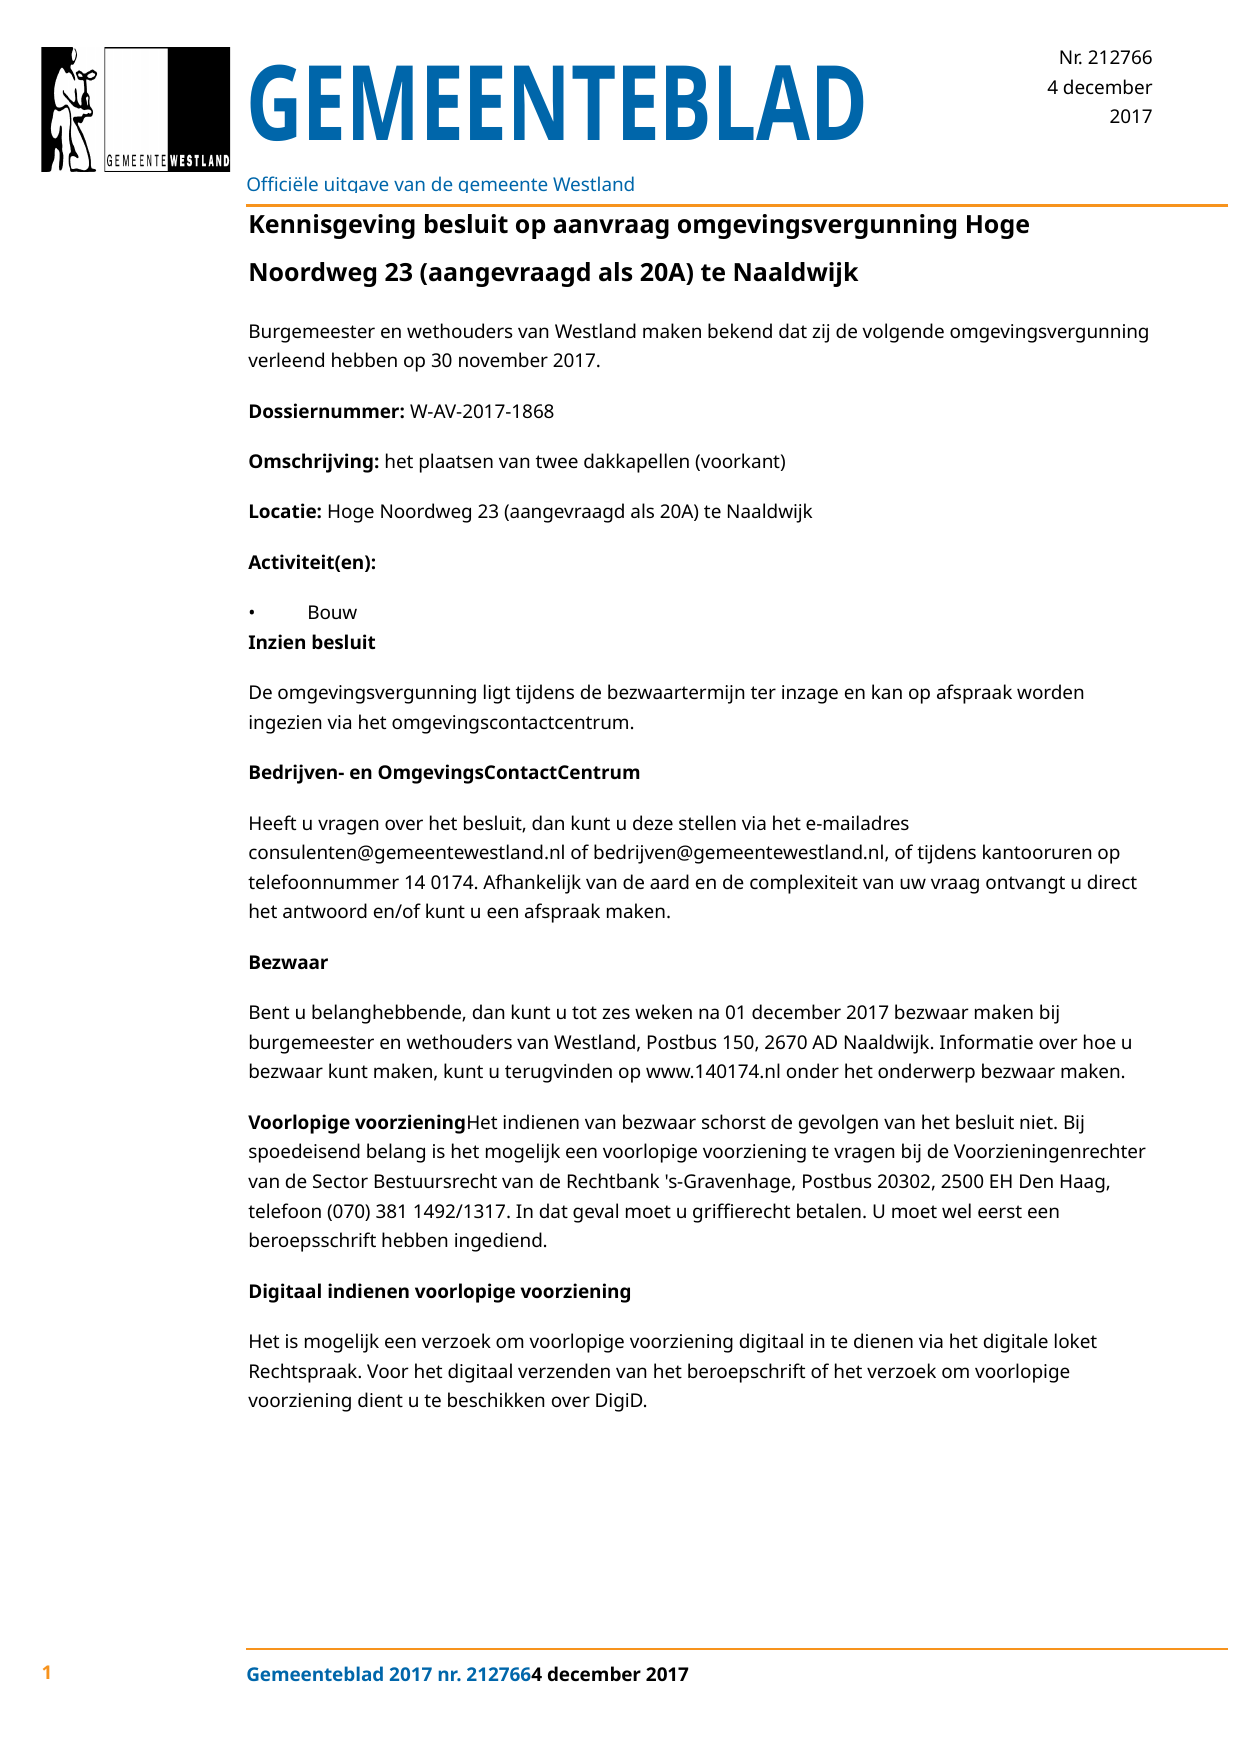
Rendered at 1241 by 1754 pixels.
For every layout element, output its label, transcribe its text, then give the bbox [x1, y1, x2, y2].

text Omschrijving: het plaatsen van twee dakkapellen (voorkant) [248, 448, 1152, 474]
text Bezwaar [248, 949, 1152, 975]
text Heeft u vragen over het besluit, dan kunt u deze stellen via het e-mailadres consulenten@gemeentewestland.nl of bedrijven@gemeentewestland.nl, of tijdens kantooruren op telefoonnummer 14 0174. Afhankelijk van de aard en de complexiteit van uw vraag ontvangt u direct het antwoord en/of kunt u een afspraak maken. [248, 810, 1152, 924]
text Bedrijven- en OmgevingsContactCentrum [248, 759, 1152, 785]
text Voorlopige voorzieningHet indienen van bezwaar schorst de gevolgen van het besluit niet. Bij spoedeisend belang is het mogelijk een voorlopige voorziening te vragen bij de Voorzieningenrechter van de Sector Bestuursrecht van de Rechtbank 's-Gravenhage, Postbus 20302, 2500 EH Den Haag, telefoon (070) 381 1492/1317. In dat geval moet u griffierecht betalen. U moet wel eerst een beroepsschrift hebben ingediend. [248, 1109, 1152, 1253]
list Bouw [248, 599, 1152, 625]
text Het is mogelijk een verzoek om voorlopige voorziening digitaal in te dienen via het digitale loket Rechtspraak. Voor het digitaal verzenden van het beroepschrift of het verzoek om voorlopige voorziening dient u te beschikken over DigiD. [248, 1328, 1152, 1413]
text Dossiernummer: W-AV-2017-1868 [248, 398, 1152, 424]
text Inzien besluit [248, 629, 1152, 655]
text Kennisgeving besluit op aanvraag omgevingsvergunning Hoge Noordweg 23 (aangevraagd als 20A) te Naaldwijk [248, 207, 1152, 288]
text Activiteit(en): [248, 549, 1152, 575]
picture [41, 47, 231, 172]
text De omgevingsvergunning ligt tijdens de bezwaartermijn ter inzage en kan op afspraak worden ingezien via het omgevingscontactcentrum. [248, 679, 1152, 735]
text Bent u belanghebbende, dan kunt u tot zes weken na 01 december 2017 bezwaar maken bij burgemeester en wethouders van Westland, Postbus 150, 2670 AD Naaldwijk. Informatie over hoe u bezwaar kunt maken, kunt u terugvinden op www.140174.nl onder het onderwerp bezwaar maken. [248, 999, 1152, 1084]
text Locatie: Hoge Noordweg 23 (aangevraagd als 20A) te Naaldwijk [248, 499, 1152, 524]
text Burgemeester en wethouders van Westland maken bekend dat zij de volgende omgevingsvergunning verleend hebben op 30 november 2017. [248, 318, 1152, 373]
text Digitaal indienen voorlopige voorziening [248, 1278, 1152, 1304]
